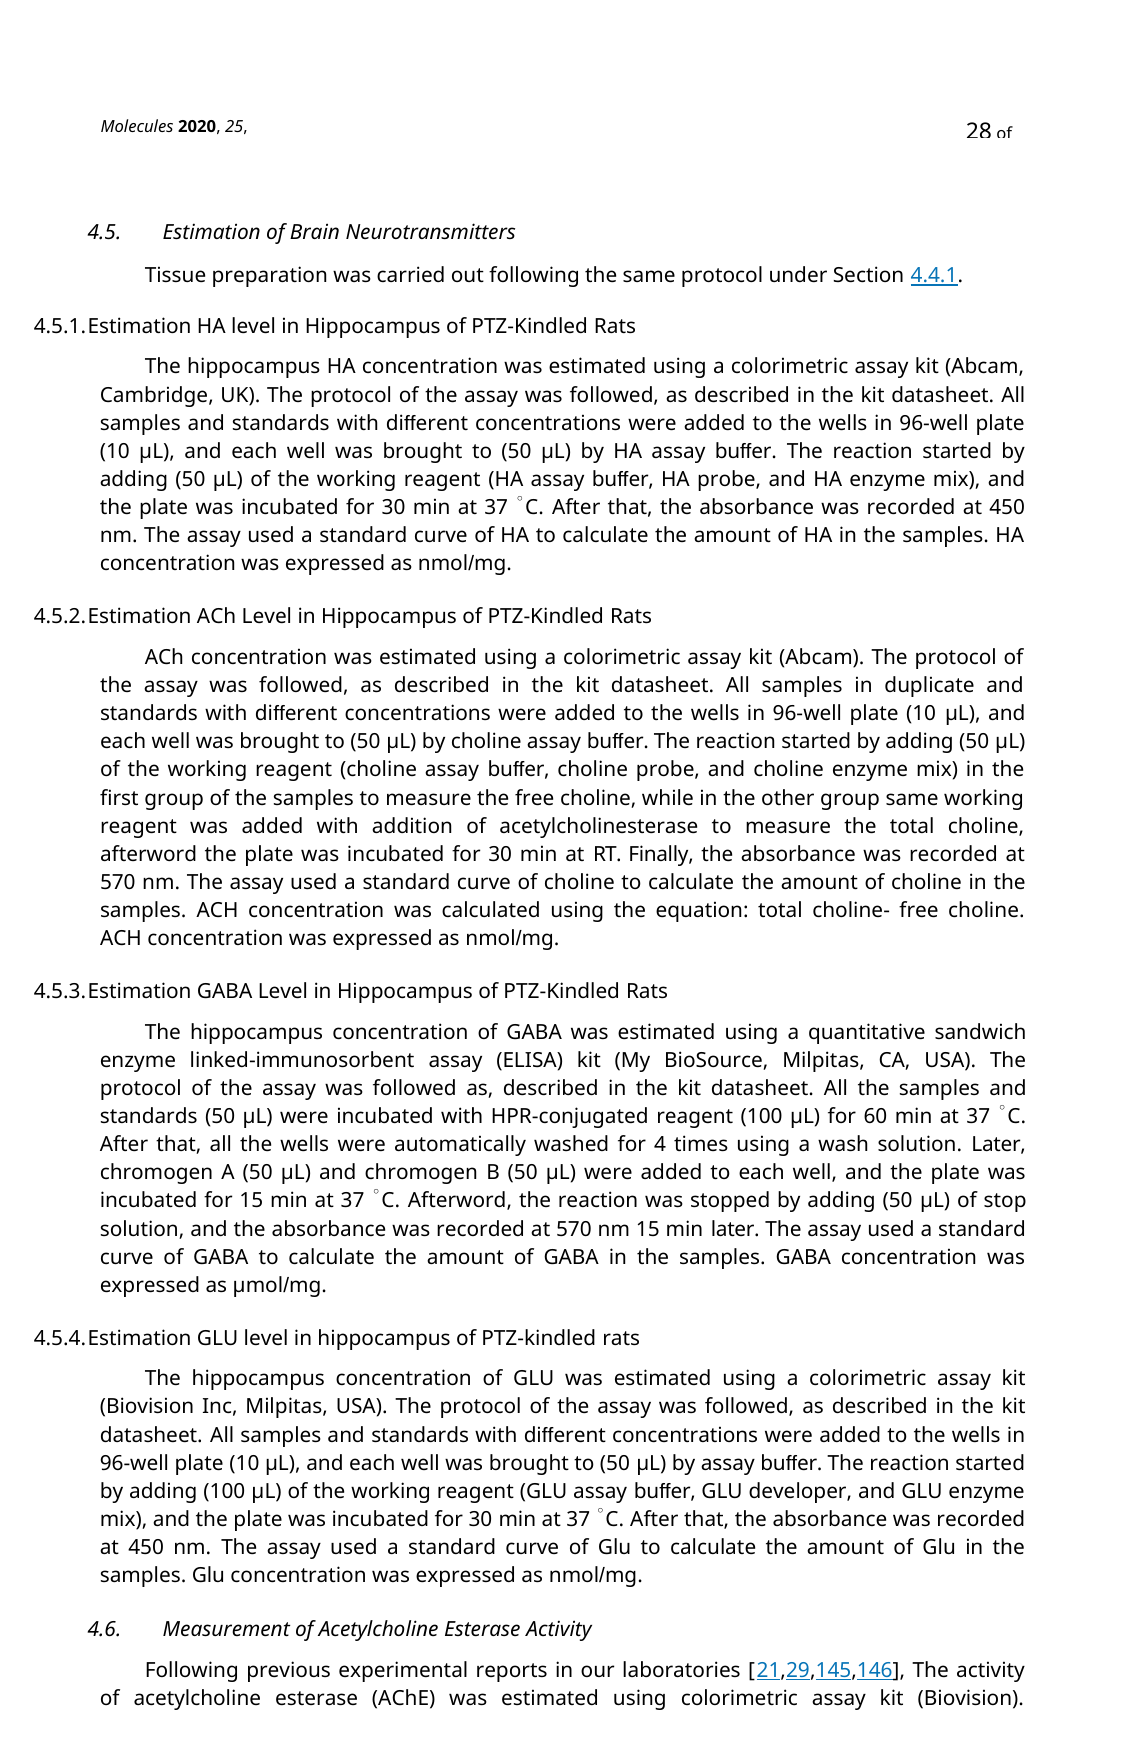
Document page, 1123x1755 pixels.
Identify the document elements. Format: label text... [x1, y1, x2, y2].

text ACh concentration was estimated using a colorimetric assay kit (Abcam). The protocol of the assay was followed, as described in the kit datasheet. All samples in duplicate and standards with different concentrations were added to the wells in 96-well plate (10 µL), and each well was brought to (50 µL) by choline assay buffer. The reaction started by adding (50 µL) of the working reagent (choline assay buffer, choline probe, and choline enzyme mix) in the first group of the samples to measure the free choline, while in the other group same working reagent was added with addition of acetylcholinesterase to measure the total choline, afterword the plate was incubated for 30 min at RT. Finally, the absorbance was recorded at 570 nm. The assay used a standard curve of choline to calculate the amount of choline in the samples. ACH concentration was calculated using the equation: total choline- free choline. ACH concentration was expressed as nmol/mg. [100, 642, 1025, 951]
list Estimation ACh Level in Hippocampus of PTZ-Kindled Rats [33, 601, 1037, 630]
list Measurement of Acetylcholine Esterase Activity [87, 1614, 1037, 1642]
text The hippocampus HA concentration was estimated using a colorimetric assay kit (Abcam, Cambridge, UK). The protocol of the assay was followed, as described in the kit datasheet. All samples and standards with different concentrations were added to the wells in 96-well plate (10 µL), and each well was brought to (50 µL) by HA assay buffer. The reaction started by adding (50 µL) of the working reagent (HA assay buffer, HA probe, and HA enzyme mix), and the plate was incubated for 30 min at 37 ◦C. After that, the absorbance was recorded at 450 nm. The assay used a standard curve of HA to calculate the amount of HA in the samples. HA concentration was expressed as nmol/mg. [99, 351, 1025, 576]
text The hippocampus concentration of GABA was estimated using a quantitative sandwich enzyme linked-immunosorbent assay (ELISA) kit (My BioSource, Milpitas, CA, USA). The protocol of the assay was followed as, described in the kit datasheet. All the samples and standards (50 µL) were incubated with HPR-conjugated reagent (100 µL) for 60 min at 37 ◦C. After that, all the wells were automatically washed for 4 times using a wash solution. Later, chromogen A (50 µL) and chromogen B (50 µL) were added to each well, and the plate was incubated for 15 min at 37 ◦C. Afterword, the reaction was stopped by adding (50 µL) of stop solution, and the absorbance was recorded at 570 nm 15 min later. The assay used a standard curve of GABA to calculate the amount of GABA in the samples. GABA concentration was expressed as µmol/mg. [99, 1017, 1026, 1298]
text Tissue preparation was carried out following the same protocol under Section 4.4.1. [144, 260, 1037, 288]
text Following previous experimental reports in our laboratories [21,29,145,146], The activity of acetylcholine esterase (AChE) was estimated using colorimetric assay kit (Biovision). [99, 1654, 1025, 1711]
list Estimation HA level in Hippocampus of PTZ-Kindled Rats [33, 311, 1037, 339]
list Estimation of Brain Neurotransmitters [87, 217, 1037, 245]
text The hippocampus concentration of GLU was estimated using a colorimetric assay kit (Biovision Inc, Milpitas, USA). The protocol of the assay was followed, as described in the kit datasheet. All samples and standards with different concentrations were added to the wells in 96-well plate (10 µL), and each well was brought to (50 µL) by assay buffer. The reaction started by adding (100 µL) of the working reagent (GLU assay buffer, GLU developer, and GLU enzyme mix), and the plate was incubated for 30 min at 37 ◦C. After that, the absorbance was recorded at 450 nm. The assay used a standard curve of Glu to calculate the amount of Glu in the samples. Glu concentration was expressed as nmol/mg. [99, 1363, 1025, 1588]
list Estimation GABA Level in Hippocampus of PTZ-Kindled Rats [33, 976, 1037, 1004]
list Estimation GLU level in hippocampus of PTZ-kindled rats [33, 1323, 1037, 1351]
